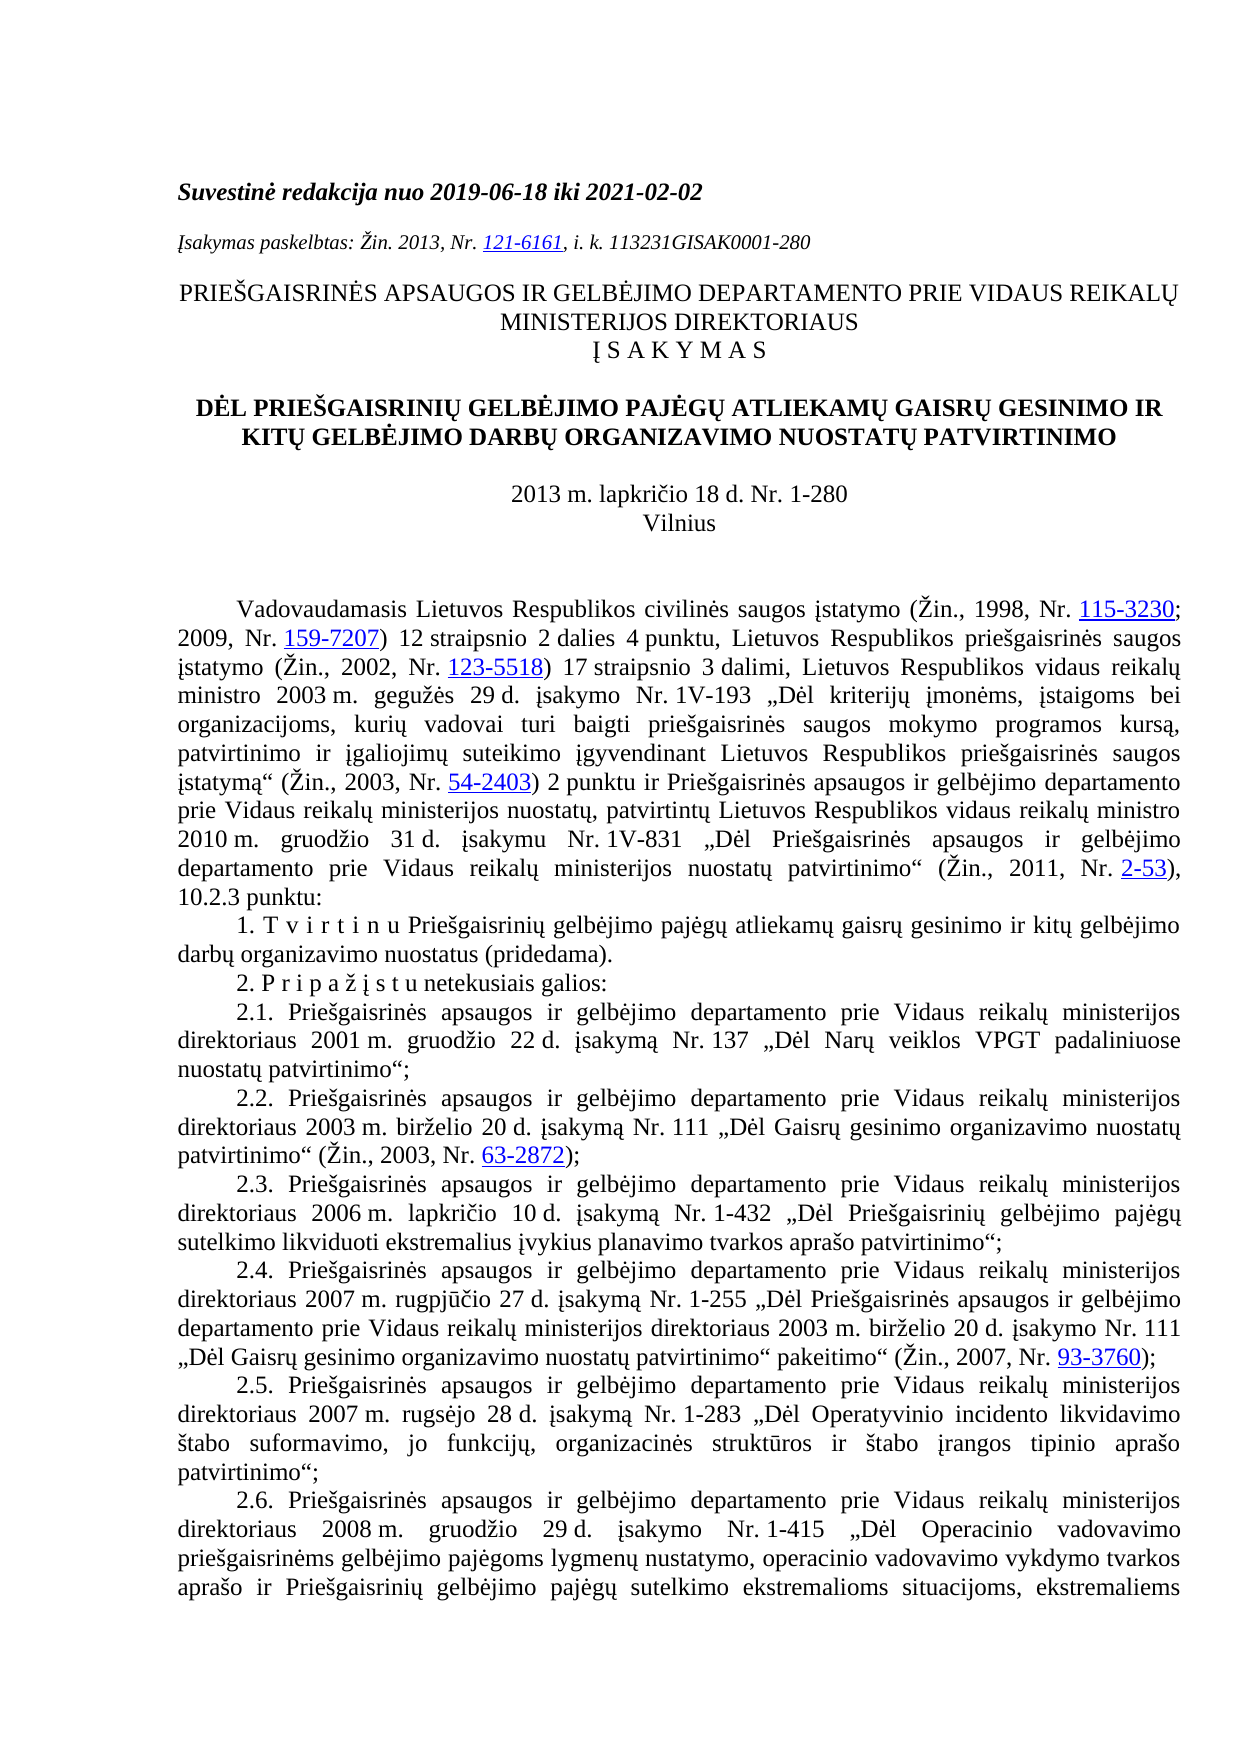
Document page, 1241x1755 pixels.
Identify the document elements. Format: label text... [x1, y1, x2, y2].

text 2.6. Priešgaisrinės apsaugos ir gelbėjimo departamento prie Vidaus reikalų ministerijos direktoriaus 2008 m. gruodžio 29 d. įsakymo Nr. 1-415 „Dėl Operacinio vadovavimo priešgaisrinėms gelbėjimo pajėgoms lygmenų nustatymo, operacinio vadovavimo vykdymo tvarkos aprašo ir priešgaisrinių gelbėjimo pajėgų sutelkimo ekstremalioms situacijoms, ekstremaliems [177, 1486, 1181, 1601]
text 1. T v i r t i n u Priešgaisrinių gelbėjimo pajėgų atliekamų gaisrų gesinimo ir kitų gelbėjimo darbų organizavimo nuostatus (pridedama). [177, 911, 1181, 968]
text Įsakymas paskelbtas: Žin. 2013, Nr. 121-6161, i. k. 113231GISAK0001-280 [177, 230, 1181, 254]
text 2.4. Priešgaisrinės apsaugos ir gelbėjimo departamento prie Vidaus reikalų ministerijos direktoriaus 2007 m. rugpjūčio 27 d. įsakymą Nr. 1-255 „Dėl Priešgaisrinės apsaugos ir gelbėjimo departamento prie Vidaus reikalų ministerijos direktoriaus 2003 m. birželio 20 d. įsakymo Nr. 111 „Dėl Gaisrų gesinimo organizavimo nuostatų patvirtinimo“ pakeitimo“ (Žin., 2007, Nr. 93-3760); [177, 1256, 1181, 1371]
text DĖL priešgaisrinių gelbėjimo pajėgų atliekamų GAISRŲ GESINIMO IR KITŲ GELBĖJIMO DARBŲ ORGANIZAVIMO NUOSTATŲ PATVIRTINIMO [177, 393, 1181, 451]
text Suvestinė redakcija nuo 2019-06-18 iki 2021-02-02 [177, 177, 1181, 206]
text Vilnius [177, 508, 1181, 537]
text PRIEŠGAISRINĖS APSAUGOS IR GELBĖJIMO DEPARTAMENTO PRIE VIDAUS REIKALŲ MINISTERIJOS DIREKTORIAUS [177, 278, 1181, 336]
text 2.5. Priešgaisrinės apsaugos ir gelbėjimo departamento prie Vidaus reikalų ministerijos direktoriaus 2007 m. rugsėjo 28 d. įsakymą Nr. 1-283 „Dėl Operatyvinio incidento likvidavimo štabo suformavimo, jo funkcijų, organizacinės struktūros ir štabo įrangos tipinio aprašo patvirtinimo“; [177, 1371, 1181, 1486]
text Vadovaudamasis Lietuvos Respublikos civilinės saugos įstatymo (Žin., 1998, Nr. 115-3230; 2009, Nr. 159-7207) 12 straipsnio 2 dalies 4 punktu, Lietuvos Respublikos priešgaisrinės saugos įstatymo (Žin., 2002, Nr. 123-5518) 17 straipsnio 3 dalimi, Lietuvos Respublikos vidaus reikalų ministro 2003 m. gegužės 29 d. įsakymo Nr. 1V-193 „Dėl kriterijų įmonėms, įstaigoms bei organizacijoms, kurių vadovai turi baigti priešgaisrinės saugos mokymo programos kursą, patvirtinimo ir įgaliojimų suteikimo įgyvendinant Lietuvos Respublikos priešgaisrinės saugos įstatymą“ (Žin., 2003, Nr. 54-2403) 2 punktu ir Priešgaisrinės apsaugos ir gelbėjimo departamento prie Vidaus reikalų ministerijos nuostatų, patvirtintų Lietuvos Respublikos vidaus reikalų ministro 2010 m. gruodžio 31 d. įsakymu Nr. 1V-831 „Dėl Priešgaisrinės apsaugos ir gelbėjimo departamento prie Vidaus reikalų ministerijos nuostatų patvirtinimo“ (Žin., 2011, Nr. 2-53), 10.2.3 punktu: [177, 594, 1181, 911]
text 2.3. Priešgaisrinės apsaugos ir gelbėjimo departamento prie Vidaus reikalų ministerijos direktoriaus 2006 m. lapkričio 10 d. įsakymą Nr. 1-432 „Dėl Priešgaisrinių gelbėjimo pajėgų sutelkimo likviduoti ekstremalius įvykius planavimo tvarkos aprašo patvirtinimo“; [177, 1169, 1181, 1256]
text 2.2. Priešgaisrinės apsaugos ir gelbėjimo departamento prie Vidaus reikalų ministerijos direktoriaus 2003 m. birželio 20 d. įsakymą Nr. 111 „Dėl Gaisrų gesinimo organizavimo nuostatų patvirtinimo“ (Žin., 2003, Nr. 63-2872); [177, 1083, 1181, 1169]
text 2013 m. lapkričio 18 d. Nr. 1-280 [177, 479, 1181, 508]
text 2. P r i p a ž į s t u netekusiais galios: [177, 968, 1181, 997]
text 2.1. Priešgaisrinės apsaugos ir gelbėjimo departamento prie Vidaus reikalų ministerijos direktoriaus 2001 m. gruodžio 22 d. įsakymą Nr. 137 „Dėl Narų veiklos VPGT padaliniuose nuostatų patvirtinimo“; [177, 997, 1181, 1083]
text Į S A K Y M A S [177, 336, 1181, 364]
